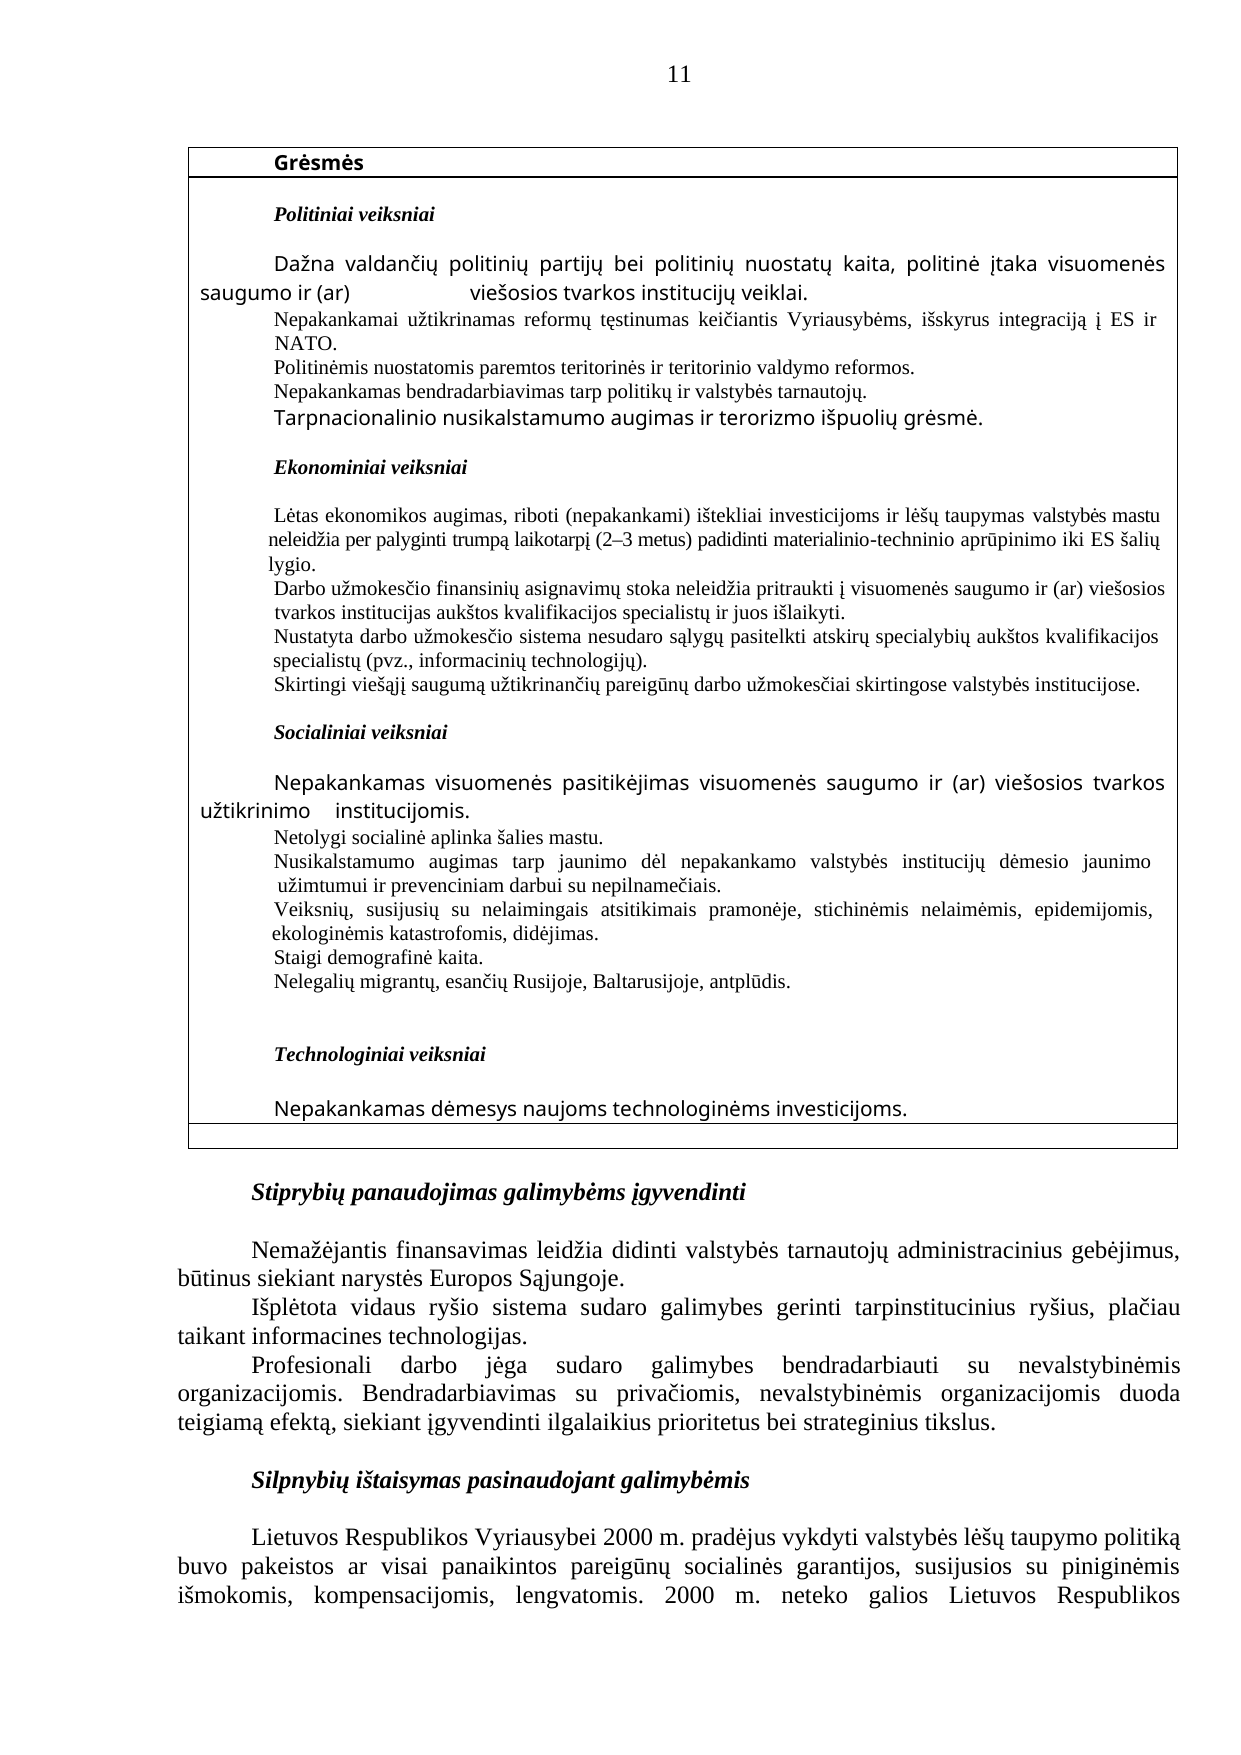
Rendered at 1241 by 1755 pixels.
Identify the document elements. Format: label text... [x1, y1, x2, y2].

text Silpnybių ištaisymas pasinaudojant galimybėmis [177, 1465, 1181, 1493]
table_cell Politiniai veiksniai Dažna valdančių politinių partijų bei politinių nuostatų kaita, politinė įtaka visuomenės saugumo ir (ar) viešosios tvarkos institucijų veiklai. Nepakankamai užtikrinamas reformų tęstinumas keičiantis Vyriausybėms, išskyrus integraciją į ES ir NATO. Politinėmis nuostatomis paremtos teritorinės ir teritorinio valdymo reformos. Nepakankamas bendradarbiavimas tarp politikų ir valstybės tarnautojų. Tarpnacionalinio nusikalstamumo augimas ir terorizmo išpuolių grėsmė. Ekonominiai veiksniai Lėtas ekonomikos augimas, riboti (nepakankami) ištekliai investicijoms ir lėšų taupymas valstybės mastu neleidžia per palyginti trumpą laikotarpį (2–3 metus) padidinti materialinio-techninio aprūpinimo iki ES šalių lygio. Darbo užmokesčio finansinių asignavimų stoka neleidžia pritraukti į visuomenės saugumo ir (ar) viešosios tvarkos institucijas aukštos kvalifikacijos specialistų ir juos išlaikyti. Nustatyta darbo užmokesčio sistema nesudaro sąlygų pasitelkti atskirų specialybių aukštos kvalifikacijos specialistų (pvz., informacinių technologijų). Skirtingi viešąjį saugumą užtikrinančių pareigūnų darbo užmokesčiai skirtingose valstybės institucijose. Socialiniai veiksniai Nepakankamas visuomenės pasitikėjimas visuomenės saugumo ir (ar) viešosios tvarkos užtikrinimo institucijomis. Netolygi socialinė aplinka šalies mastu. Nusikalstamumo augimas tarp jaunimo dėl nepakankamo valstybės institucijų dėmesio jaunimo užimtumui ir prevenciniam darbui su nepilnamečiais. Veiksnių, susijusių su nelaimingais atsitikimais pramonėje, stichinėmis nelaimėmis, epidemijomis, ekologinėmis katastrofomis, didėjimas. Staigi demografinė kaita. Nelegalių migrantų, esančių Rusijoje, Baltarusijoje, antplūdis. Technologiniai veiksniai Nepakankamas dėmesys naujoms technologinėms investicijoms. [189, 178, 1177, 1122]
text Stiprybių panaudojimas galimybėms įgyvendinti [177, 1177, 1181, 1206]
text Išplėtota vidaus ryšio sistema sudaro galimybes gerinti tarpinstitucinius ryšius, plačiau taikant informacines technologijas. [177, 1292, 1181, 1350]
text Lietuvos Respublikos Vyriausybei 2000 m. pradėjus vykdyti valstybės lėšų taupymo politiką buvo pakeistos ar visai panaikintos pareigūnų socialinės garantijos, susijusios su piniginėmis išmokomis, kompensacijomis, lengvatomis. 2000 m. neteko galios Lietuvos Respublikos [177, 1522, 1181, 1608]
table_cell [189, 1124, 1177, 1147]
text Nemažėjantis finansavimas leidžia didinti valstybės tarnautojų administracinius gebėjimus, būtinus siekiant narystės Europos Sąjungoje. [177, 1235, 1181, 1292]
text Profesionali darbo jėga sudaro galimybes bendradarbiauti su nevalstybinėmis organizacijomis. Bendradarbiavimas su privačiomis, nevalstybinėmis organizacijomis duoda teigiamą efektą, siekiant įgyvendinti ilgalaikius prioritetus bei strateginius tikslus. [177, 1350, 1181, 1436]
table_header Grėsmės [189, 148, 1177, 176]
